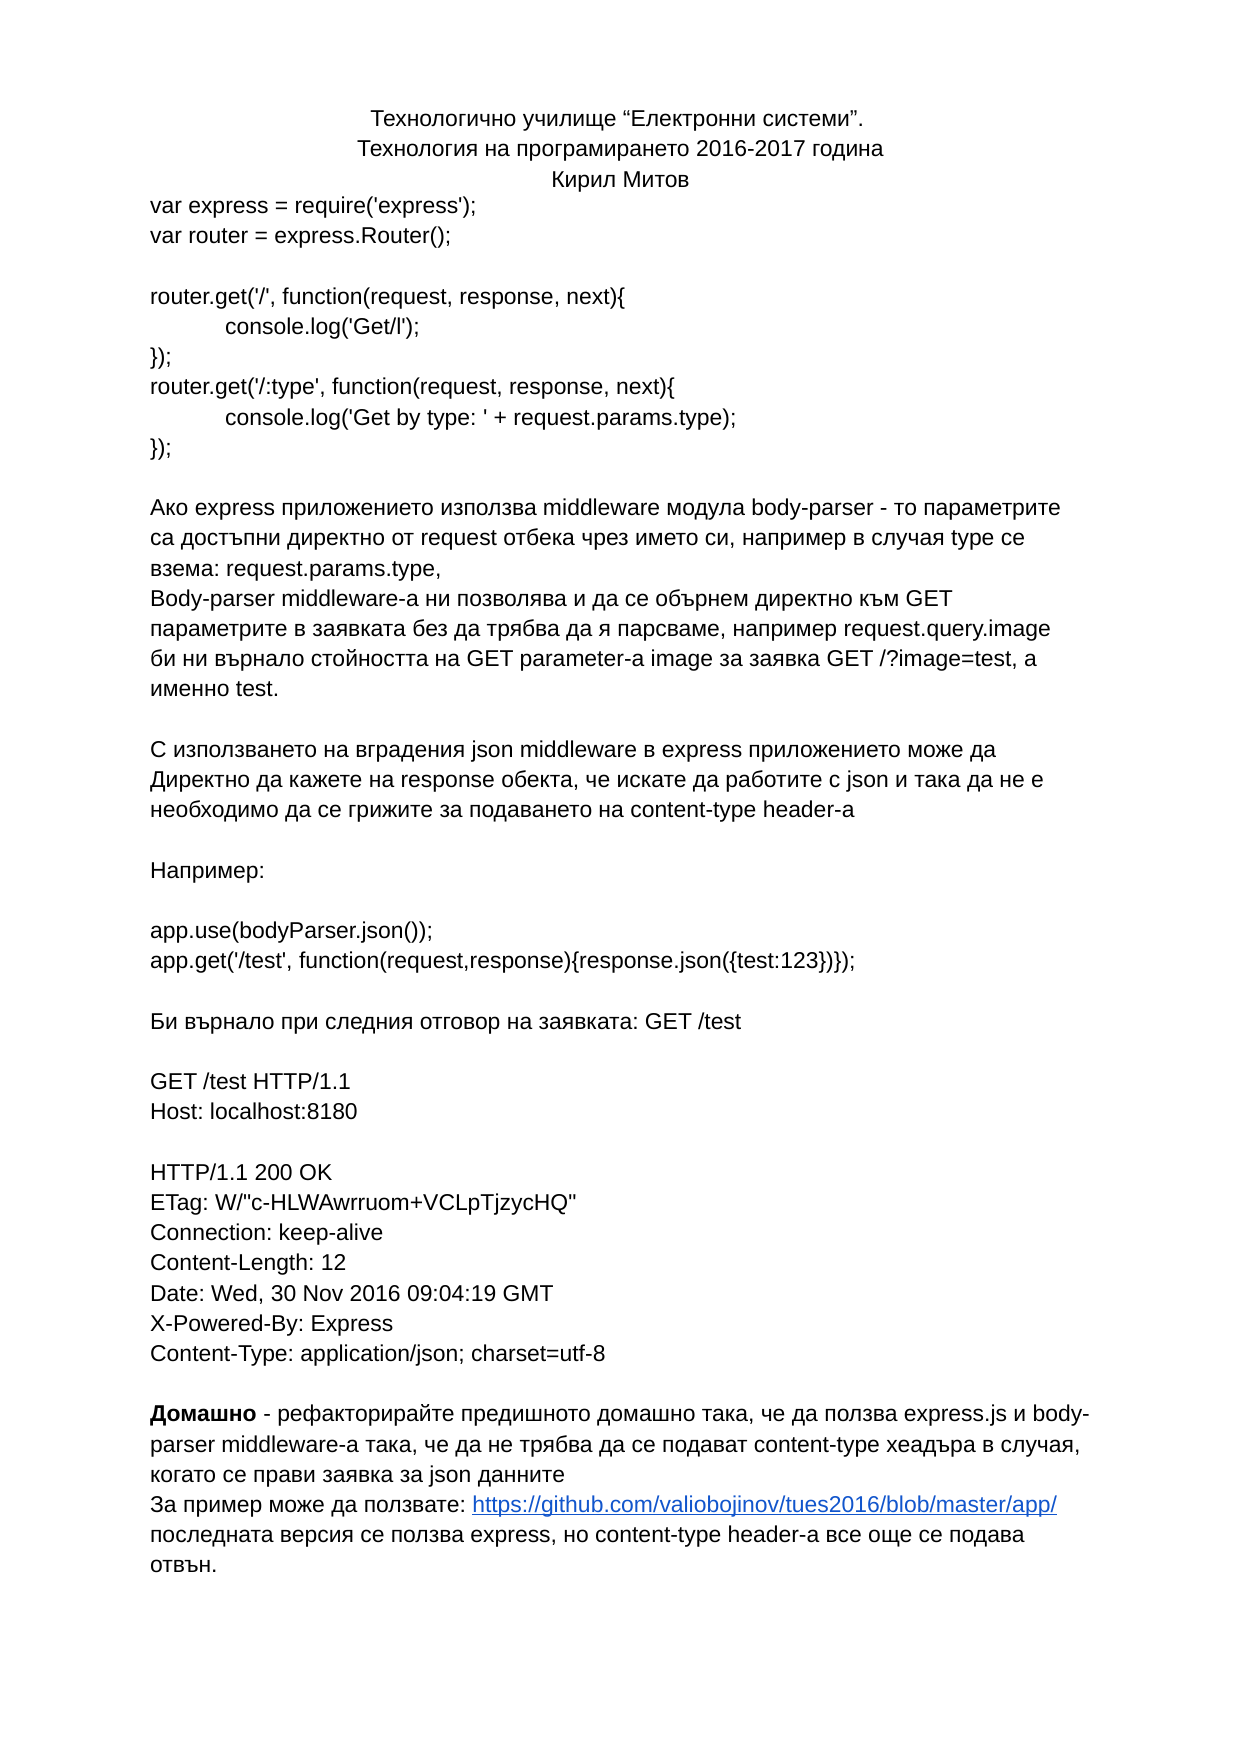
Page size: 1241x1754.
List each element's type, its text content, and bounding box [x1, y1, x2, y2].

text ETag: W/"c-HLWAwrruom+VCLpTjzycHQ" [150, 1189, 1090, 1215]
text Host: localhost:8180 [150, 1098, 1090, 1124]
text console.log('Get by type: ' + request.params.type); [150, 403, 1090, 430]
text var router = express.Router(); [150, 222, 1090, 248]
text router.get('/', function(request, response, next){ [150, 283, 1090, 309]
text HTTP/1.1 200 OK [150, 1159, 1090, 1185]
text За пример може да ползвате: https://github.com/valiobojinov/tues2016/blob/master/app/ последната версия се ползва express, но content-type header-a все още се подава отвън. [150, 1491, 1090, 1578]
text Date: Wed, 30 Nov 2016 09:04:19 GMT [150, 1279, 1090, 1306]
text Домашно - рефактoрирайте предишното домашно така, че да ползва express.js и body-parser middleware-a така, че да не трябва да се подават content-type хеадъра в случая, когато се прави заявка за json данните [150, 1400, 1090, 1487]
text Body-parser middleware-a ни позволява и да се обърнем директно към GET параметрите в заявката без да трябва да я парсваме, например request.query.image [150, 585, 1090, 641]
text X-Powered-By: Express [150, 1310, 1090, 1336]
text router.get('/:type', function(request, response, next){ [150, 373, 1090, 399]
text app.use(bodyParser.json()); [150, 917, 1090, 943]
text Директно да кажете на response обекта, че искате да работите с json и така да не е необходимо да се грижите за подаването на content-type header-a [150, 766, 1090, 822]
text Ако express приложението използва middleware модула body-parser - то параметрите са достъпни директно от request отбека чрез името си, например в случая type се взема: request.params.type, [150, 494, 1090, 581]
text }); [150, 434, 1090, 460]
text Content-Length: 12 [150, 1249, 1090, 1276]
text С използването на вградения json middleware в express приложението може да [150, 736, 1090, 762]
text console.log('Get/l'); [150, 313, 1090, 339]
text Би върнало при следния отговор на заявката: GET /test [150, 1008, 1090, 1034]
text var express = require('express'); [150, 192, 1090, 218]
text }); [150, 343, 1090, 369]
text app.get('/test', function(request,response){response.json({test:123})}); [150, 947, 1090, 973]
text би ни върнало стойността на GET parameter-a image за заявка GET /?image=test, а именно test. [150, 645, 1090, 702]
text Например: [150, 857, 1090, 883]
text Connection: keep-alive [150, 1219, 1090, 1245]
text Content-Type: application/json; charset=utf-8 [150, 1340, 1090, 1366]
text GET /test HTTP/1.1 [150, 1068, 1090, 1094]
